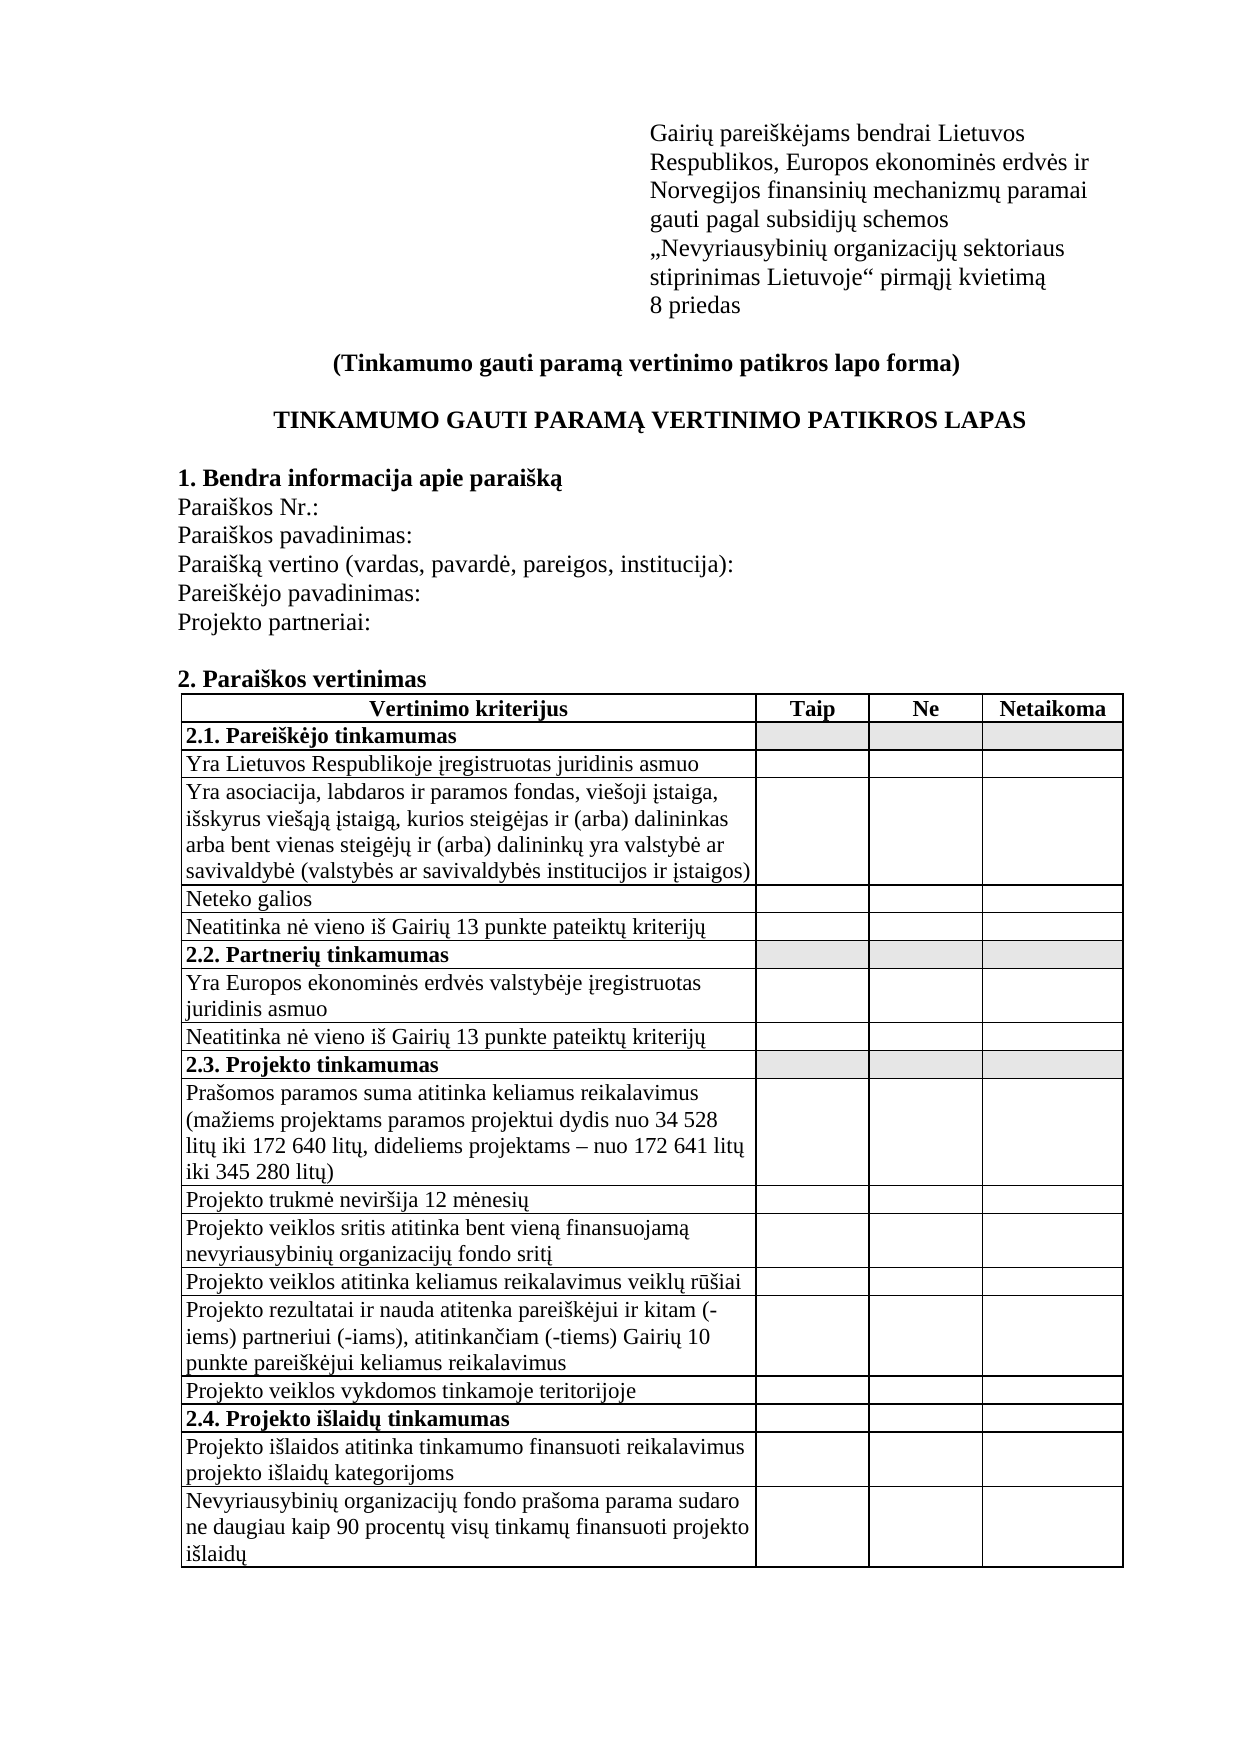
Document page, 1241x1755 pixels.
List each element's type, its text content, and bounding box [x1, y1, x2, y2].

table_cell [983, 751, 1122, 777]
table_cell [757, 1268, 868, 1295]
table_cell [870, 751, 982, 777]
table_cell [870, 913, 982, 940]
text Gairių pareiškėjams bendrai Lietuvos Respublikos, Europos ekonominės erdvės ir Norvegijos finansinių mechanizmų paramai gauti pagal subsidijų schemos „Nevyriausybinių organizacijų sektoriaus stiprinimas Lietuvoje“ pirmąjį kvietimą [649, 118, 1122, 291]
table_cell Projekto veiklos sritis atitinka bent vieną finansuojamą nevyriausybinių organizacijų fondo sritį [182, 1214, 755, 1267]
table_cell [757, 1433, 868, 1486]
table_cell Yra Europos ekonominės erdvės valstybėje įregistruotas juridinis asmuo [182, 969, 755, 1022]
table_cell [983, 723, 1122, 749]
table_cell Projekto išlaidos atitinka tinkamumo finansuoti reikalavimus projekto išlaidų kategorijoms [182, 1433, 755, 1486]
table_cell Projekto veiklos vykdomos tinkamoje teritorijoje [182, 1377, 755, 1403]
table_cell [983, 1377, 1122, 1403]
table_cell [757, 1186, 868, 1213]
table_cell [757, 1079, 868, 1185]
table_cell 2.3. Projekto tinkamumas [182, 1051, 755, 1078]
table_header Netaikoma [983, 695, 1122, 721]
table_cell [870, 1487, 982, 1566]
table_cell [757, 723, 868, 749]
table_cell 2.4. Projekto išlaidų tinkamumas [182, 1405, 755, 1431]
table_cell [870, 1433, 982, 1486]
text Paraiškos pavadinimas: [177, 521, 1122, 549]
text Paraiškos Nr.: [177, 492, 1122, 521]
table_cell [757, 1296, 868, 1375]
table_cell [983, 1296, 1122, 1375]
table_cell [870, 886, 982, 912]
table_cell [870, 969, 982, 1022]
table_cell [870, 1186, 982, 1213]
table_cell [983, 778, 1122, 884]
table_cell [757, 1487, 868, 1566]
table_cell [757, 751, 868, 777]
table_cell Neatitinka nė vieno iš Gairių 13 punkte pateiktų kriterijų [182, 913, 755, 940]
table_cell [983, 1268, 1122, 1295]
text (Tinkamumo gauti paramą vertinimo patikros lapo forma) [177, 348, 1122, 377]
table_cell [870, 778, 982, 884]
text 2. Paraiškos vertinimas [177, 664, 1122, 693]
text 8 priedas [649, 291, 1122, 319]
table_cell [757, 1377, 868, 1403]
table_cell [870, 941, 982, 968]
table_cell [983, 886, 1122, 912]
table_cell Yra Lietuvos Respublikoje įregistruotas juridinis asmuo [182, 751, 755, 777]
table_header Taip [757, 695, 868, 721]
table_cell [983, 1487, 1122, 1566]
table_cell [757, 1023, 868, 1050]
table_cell [870, 1214, 982, 1267]
text Projekto partneriai: [177, 607, 1122, 636]
table_cell [983, 1433, 1122, 1486]
table_cell [870, 1051, 982, 1078]
table_cell [870, 1377, 982, 1403]
table_cell [870, 1405, 982, 1431]
text Paraišką vertino (vardas, pavardė, pareigos, institucija): [177, 549, 1122, 578]
table_cell [757, 1405, 868, 1431]
table_cell Prašomos paramos suma atitinka keliamus reikalavimus (mažiems projektams paramos projektui dydis nuo 34 528 litų iki 172 640 litų, dideliems projektams – nuo 172 641 litų iki 345 280 litų) [182, 1079, 755, 1185]
table_cell Yra asociacija, labdaros ir paramos fondas, viešoji įstaiga, išskyrus viešąją įstaigą, kurios steigėjas ir (arba) dalininkas arba bent vienas steigėjų ir (arba) dalininkų yra valstybė ar savivaldybė (valstybės ar savivaldybės institucijos ir įstaigos) [182, 778, 755, 884]
table_cell [983, 913, 1122, 940]
table_cell [983, 1186, 1122, 1213]
table_cell [983, 1214, 1122, 1267]
text TINKAMUMO GAUTI PARAMĄ VERTINIMO PATIKROS LAPAS [177, 406, 1122, 434]
table_cell [983, 969, 1122, 1022]
table_cell Projekto trukmė neviršija 12 mėnesių [182, 1186, 755, 1213]
table_cell [983, 1023, 1122, 1050]
table_cell [757, 913, 868, 940]
text Pareiškėjo pavadinimas: [177, 578, 1122, 607]
table_cell [757, 778, 868, 884]
table_cell [757, 886, 868, 912]
table_cell [757, 969, 868, 1022]
table_cell Projekto veiklos atitinka keliamus reikalavimus veiklų rūšiai [182, 1268, 755, 1295]
table_cell [870, 1023, 982, 1050]
table_cell Nevyriausybinių organizacijų fondo prašoma parama sudaro ne daugiau kaip 90 procentų visų tinkamų finansuoti projekto išlaidų [182, 1487, 755, 1566]
table_cell [870, 1268, 982, 1295]
text 1. Bendra informacija apie paraišką [177, 463, 1122, 492]
table_cell [757, 941, 868, 968]
table_cell [983, 941, 1122, 968]
table_cell [870, 723, 982, 749]
table_header Vertinimo kriterijus [182, 695, 755, 721]
table_cell [757, 1051, 868, 1078]
table_header Ne [870, 695, 982, 721]
table_cell Neatitinka nė vieno iš Gairių 13 punkte pateiktų kriterijų [182, 1023, 755, 1050]
table_cell [757, 1214, 868, 1267]
table_cell [870, 1296, 982, 1375]
table_cell 2.2. Partnerių tinkamumas [182, 941, 755, 968]
table_cell Projekto rezultatai ir nauda atitenka pareiškėjui ir kitam (-iems) partneriui (-iams), atitinkančiam (-tiems) Gairių 10 punkte pareiškėjui keliamus reikalavimus [182, 1296, 755, 1375]
table_cell Neteko galios [182, 886, 755, 912]
table_cell [983, 1051, 1122, 1078]
table_cell [983, 1405, 1122, 1431]
table_cell 2.1. Pareiškėjo tinkamumas [182, 723, 755, 749]
table_cell [983, 1079, 1122, 1185]
table_cell [870, 1079, 982, 1185]
